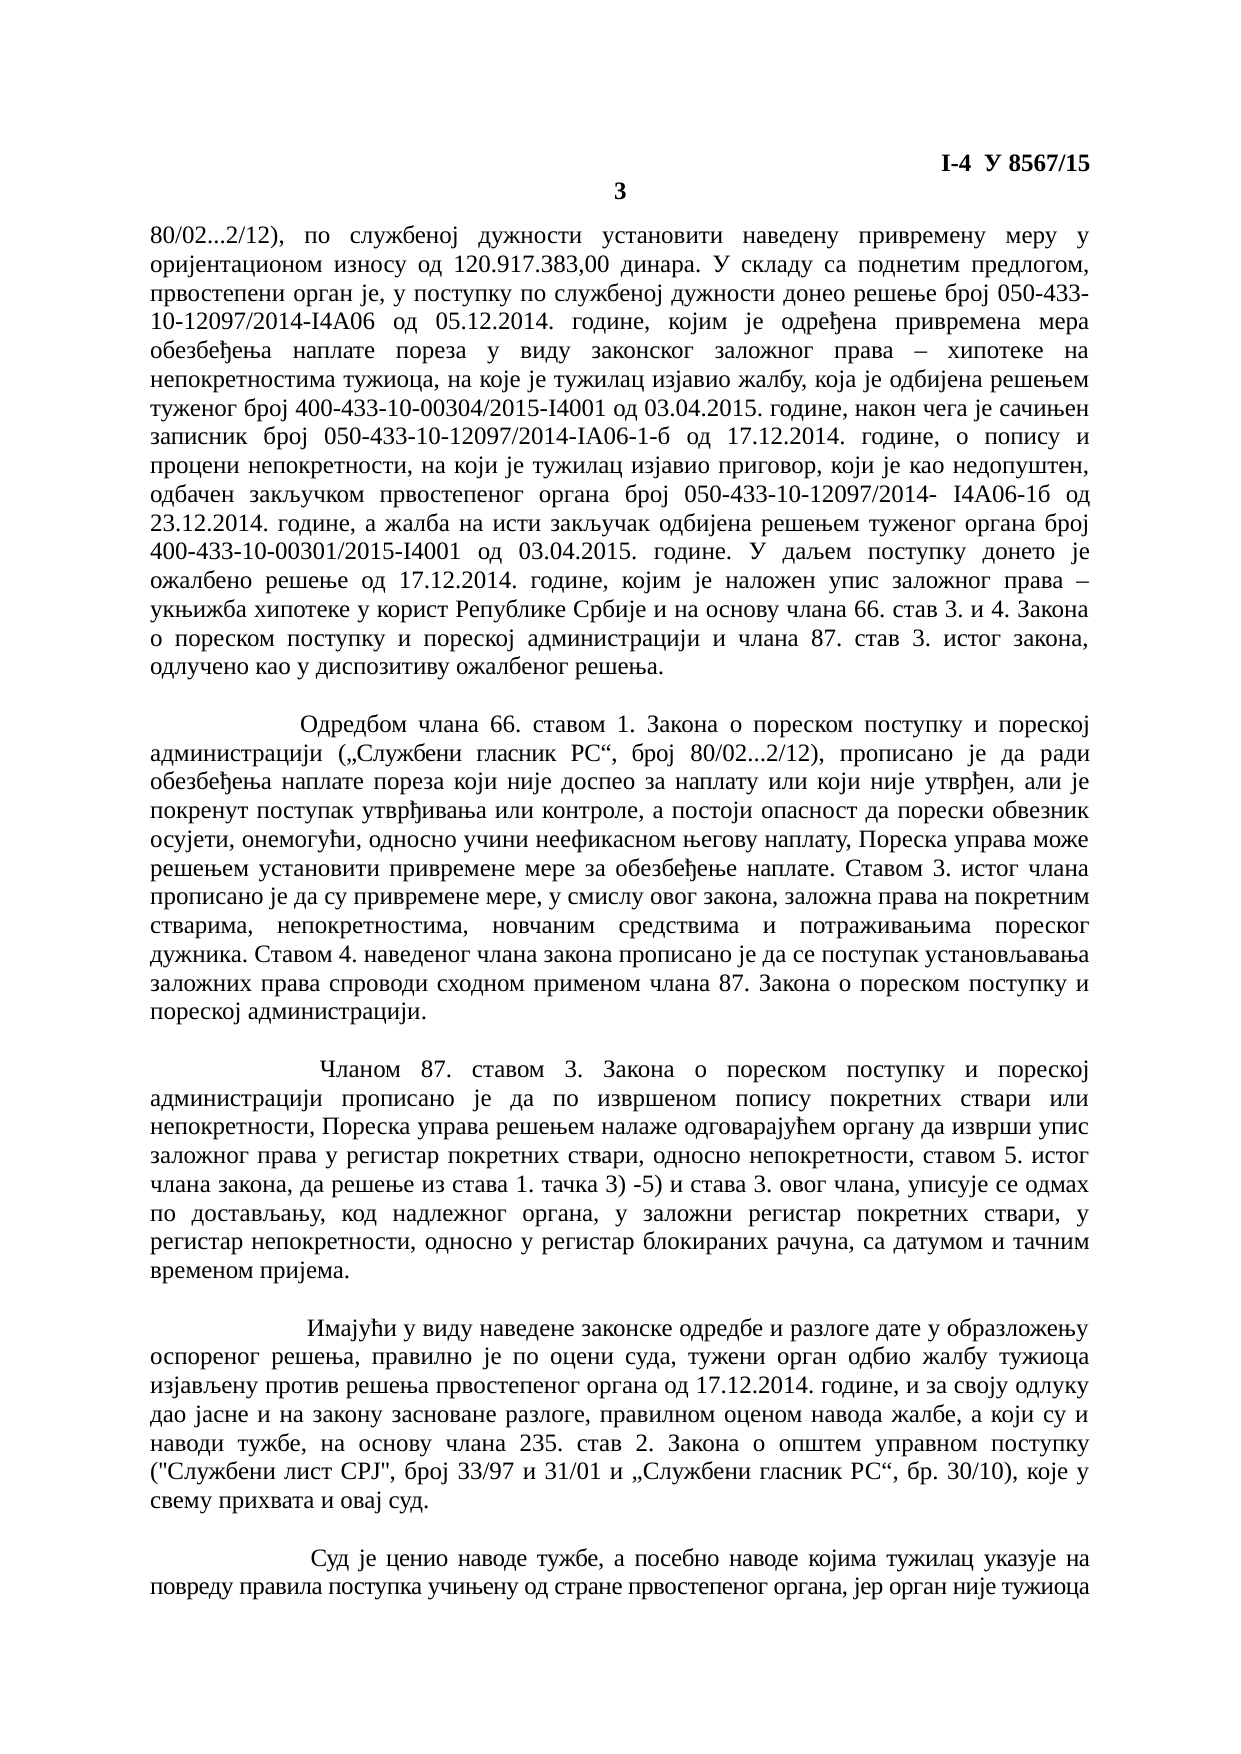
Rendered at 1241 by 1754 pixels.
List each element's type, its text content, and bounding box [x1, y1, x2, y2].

text Имајући у виду наведене законске одредбе и разлоге дате у образложењу оспореног решења, правилно је по оцени суда, тужени орган одбио жалбу тужиоца изјављену против решења првостепеног органа од 17.12.2014. године, и за своју одлуку дао јасне и на закону засноване разлоге, правилном оценом навода жалбе, а који су и наводи тужбе, на основу члана 235. став 2. Закона о општем управном поступку (''Службени лист СРЈ'', број 33/97 и 31/01 и „Службени гласник РС“, бр. 30/10), које у свему прихвата и овај суд. [150, 1313, 1090, 1514]
text Чланом 87. ставом 3. Закона о пореском поступку и пореској администрацији прописано је да по извршеном попису покретних ствари или непокретности, Пореска управа решењем налаже одговарајућем органу да изврши упис заложног права у регистар покретних ствари, односно непокретности, ставом 5. истог члана закона, да решење из става 1. тачка 3) -5) и става 3. овог члана, уписује се одмах по достављању, код надлежног органа, у заложни регистар покретних ствари, у регистар непокретности, односно у регистар блокираних рачуна, са датумом и тачним временом пријема. [150, 1054, 1090, 1284]
text 80/02...2/12), по службеној дужности установити наведену привремену меру у оријентационом износу од 120.917.383,00 динара. У складу са поднетим предлогом, првостепени орган је, у поступку по службеној дужности донео решење број 050-433-10-12097/2014-I4А06 од 05.12.2014. године, којим је одређена привремена мера обезбеђења наплате пореза у виду законског заложног права – хипотеке на непокретностима тужиоца, на које је тужилац изјавио жалбу, која је одбијена решењем туженог број 400-433-10-00304/2015-I4001 од 03.04.2015. године, након чега је сачињен записник број 050-433-10-12097/2014-IА06-1-б од 17.12.2014. године, о попису и процени непокретности, на који је тужилац изјавио приговор, који је као недопуштен, одбачен закључком првостепеног органа број 050-433-10-12097/2014- I4А06-1б од 23.12.2014. године, а жалба на исти закључак одбијена решењем туженог органа број 400-433-10-00301/2015-I4001 од 03.04.2015. године. У даљем поступку донето је ожалбено решење од 17.12.2014. године, којим је наложен упис заложног права – укњижба хипотеке у корист Републике Србије и на основу члана 66. став 3. и 4. Закона о пореском поступку и пореској администрацији и члана 87. став 3. истог закона, одлучено као у диспозитиву ожалбеног решења. [150, 220, 1090, 680]
text Суд је ценио наводе тужбе, а посебно наводе којима тужилац указује на повреду правила поступка учињену од стране првостепеног органа, јер орган није тужиоца [150, 1543, 1090, 1600]
text Одредбом члана 66. ставом 1. Закона о пореском поступку и пореској администрацији („Службени гласник РС“, број 80/02...2/12), прописано је да ради обезбеђења наплате пореза који није доспео за наплату или који није утврђен, али је покренут поступак утврђивања или контроле, а постоји опасност да порески обвезник осујети, онемогући, односно учини неефикасном његову наплату, Пореска управа може решењем установити привремене мере за обезбеђење наплате. Ставом 3. истог члана прописано је да су привремене мере, у смислу овог закона, заложна права на покретним стварима, непокретностима, новчаним средствима и потраживањима пореског дужника. Ставом 4. наведеног члана закона прописано је да се поступак установљавања заложних права спроводи сходном применом члана 87. Закона о пореском поступку и пореској администрацији. [150, 709, 1090, 1025]
